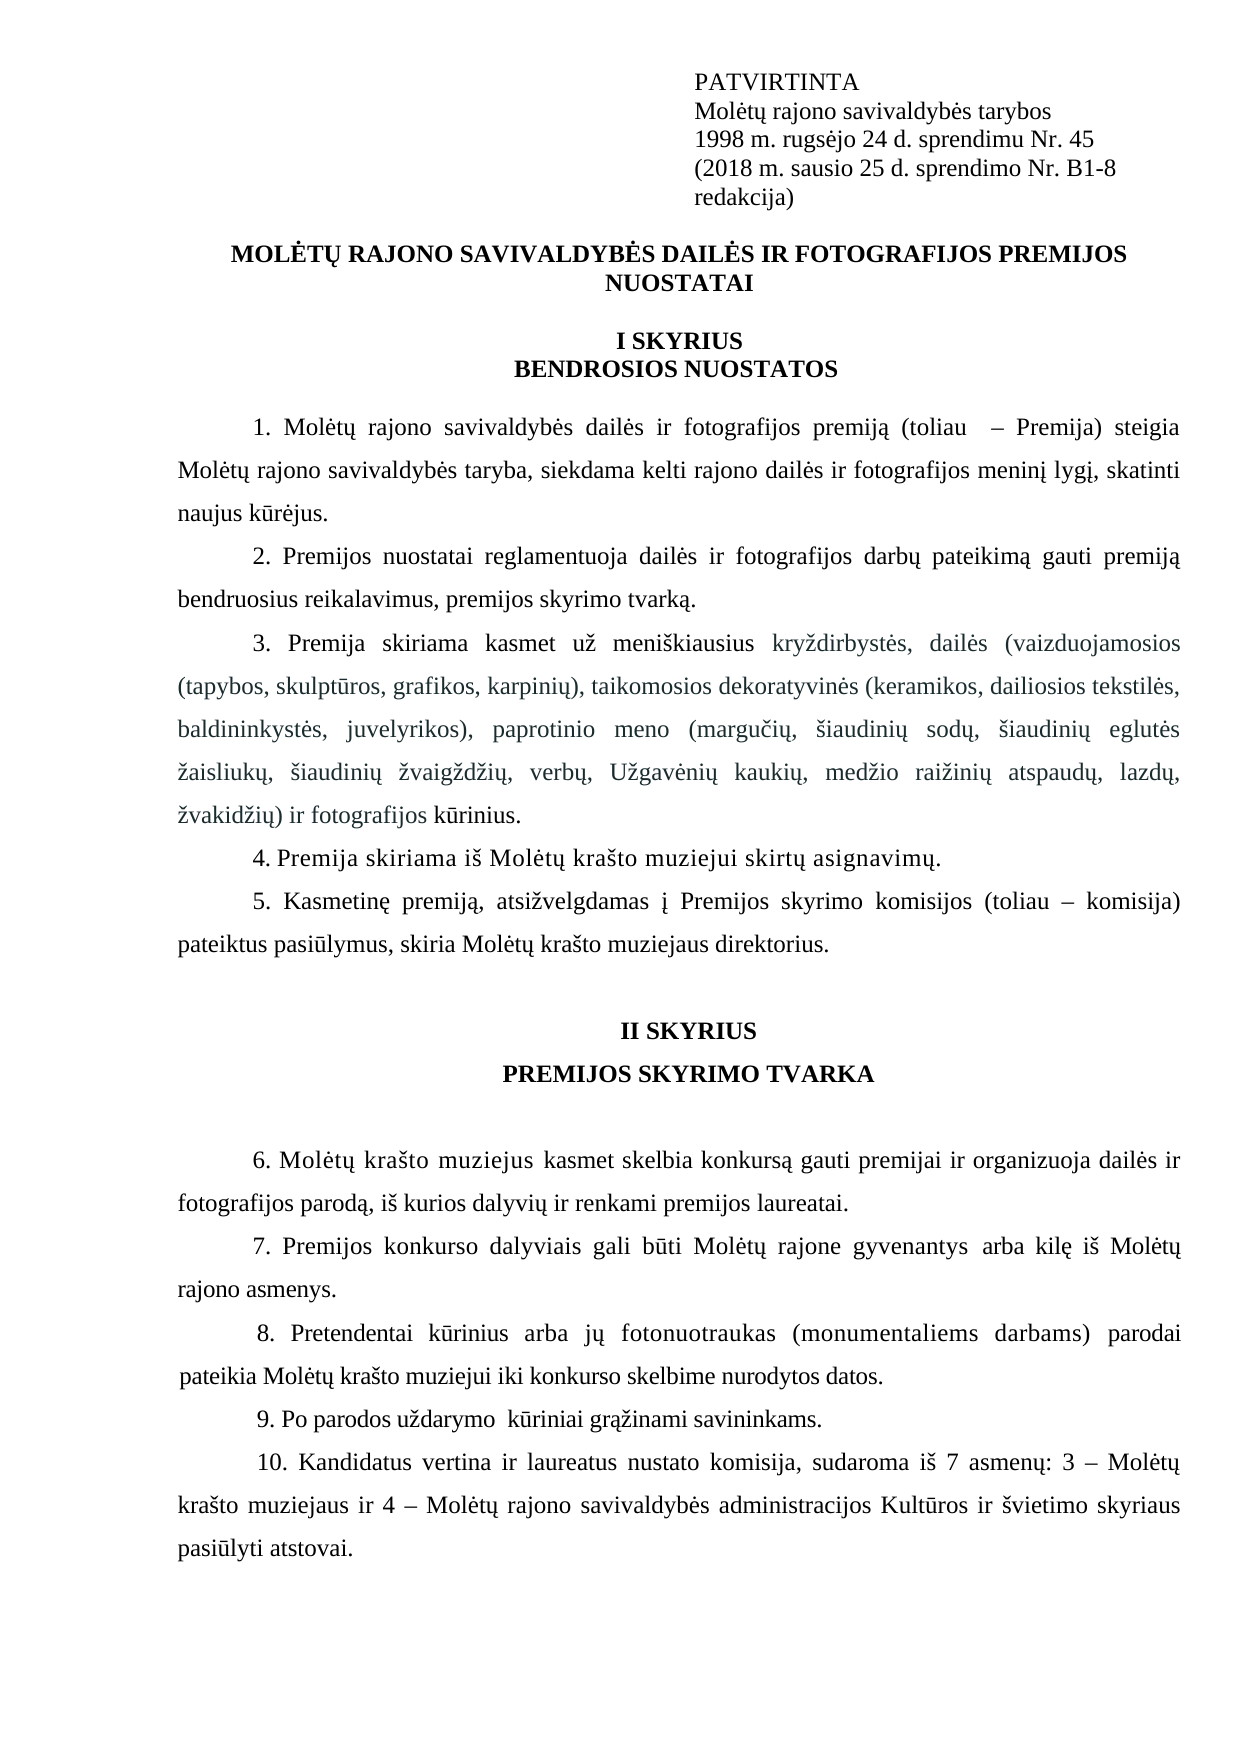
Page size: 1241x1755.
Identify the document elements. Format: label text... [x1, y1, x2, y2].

text 2. Premijos nuostatai reglamentuoja dailės ir fotografijos darbų pateikimą gauti premiją bendruosius reikalavimus, premijos skyrimo tvarką. [177, 541, 1181, 613]
text PREMIJOS SKYRIMO TVARKA [177, 1059, 1200, 1088]
text redakcija) [694, 182, 1181, 211]
text (2018 m. sausio 25 d. sprendimo Nr. B1-8 [694, 153, 1181, 182]
text 1. Molėtų rajono savivaldybės dailės ir fotografijos premiją (toliau – Premija) steigia Molėtų rajono savivaldybės taryba, siekdama kelti rajono dailės ir fotografijos meninį lygį, skatinti naujus kūrėjus. [177, 412, 1181, 527]
text BENDROSIOS NUOSTATOS [177, 354, 1181, 383]
text PATVIRTINTA [694, 67, 1181, 96]
text 9. Po parodos uždarymo kūriniai grąžinami savininkams. [179, 1404, 1181, 1433]
text 8. Pretendentai kūrinius arba jų fotonuotraukas (monumentaliems darbams) parodai pateikia Molėtų krašto muziejui iki konkurso skelbime nurodytos datos. [179, 1318, 1181, 1389]
text 3. Premija skiriama kasmet už meniškiausius kryždirbystės, dailės (vaizduojamosios (tapybos, skulptūros, grafikos, karpinių), taikomosios dekoratyvinės (keramikos, dailiosios tekstilės, baldininkystės, juvelyrikos), paprotinio meno (margučių, šiaudinių sodų, šiaudinių eglutės žaisliukų, šiaudinių žvaigždžių, verbų, Užgavėnių kaukių, medžio raižinių atspaudų, lazdų, žvakidžių) ir fotografijos kūrinius. [177, 628, 1181, 829]
text 1998 m. rugsėjo 24 d. sprendimu Nr. 45 [694, 124, 1181, 153]
text 7. Premijos konkurso dalyviais gali būti Molėtų rajone gyvenantys arba kilę iš Molėtų rajono asmenys. [177, 1231, 1181, 1303]
text I SKYRIUS [177, 326, 1181, 354]
text Molėtų rajono savivaldybės tarybos [694, 96, 1181, 124]
text 6. Molėtų krašto muziejus kasmet skelbia konkursą gauti premijai ir organizuoja dailės ir fotografijos parodą, iš kurios dalyvių ir renkami premijos laureatai. [177, 1145, 1181, 1217]
text 5. Kasmetinę premiją, atsižvelgdamas į Premijos skyrimo komisijos (toliau – komisija) pateiktus pasiūlymus, skiria Molėtų krašto muziejaus direktorius. [177, 886, 1181, 958]
text 4. Premija skiriama iš Molėtų krašto muziejui skirtų asignavimų. [177, 843, 1181, 872]
text 10. Kandidatus vertina ir laureatus nustato komisija, sudaroma iš 7 asmenų: 3 – Molėtų krašto muziejaus ir 4 – Molėtų rajono savivaldybės administracijos Kultūros ir švietimo skyriaus pasiūlyti atstovai. [177, 1447, 1181, 1562]
text II SKYRIUS [177, 1016, 1200, 1044]
text MOLĖTŲ RAJONO SAVIVALDYBĖS DAILĖS IR FOTOGRAFIJOS PREMIJOS NUOSTATAI [177, 239, 1181, 297]
